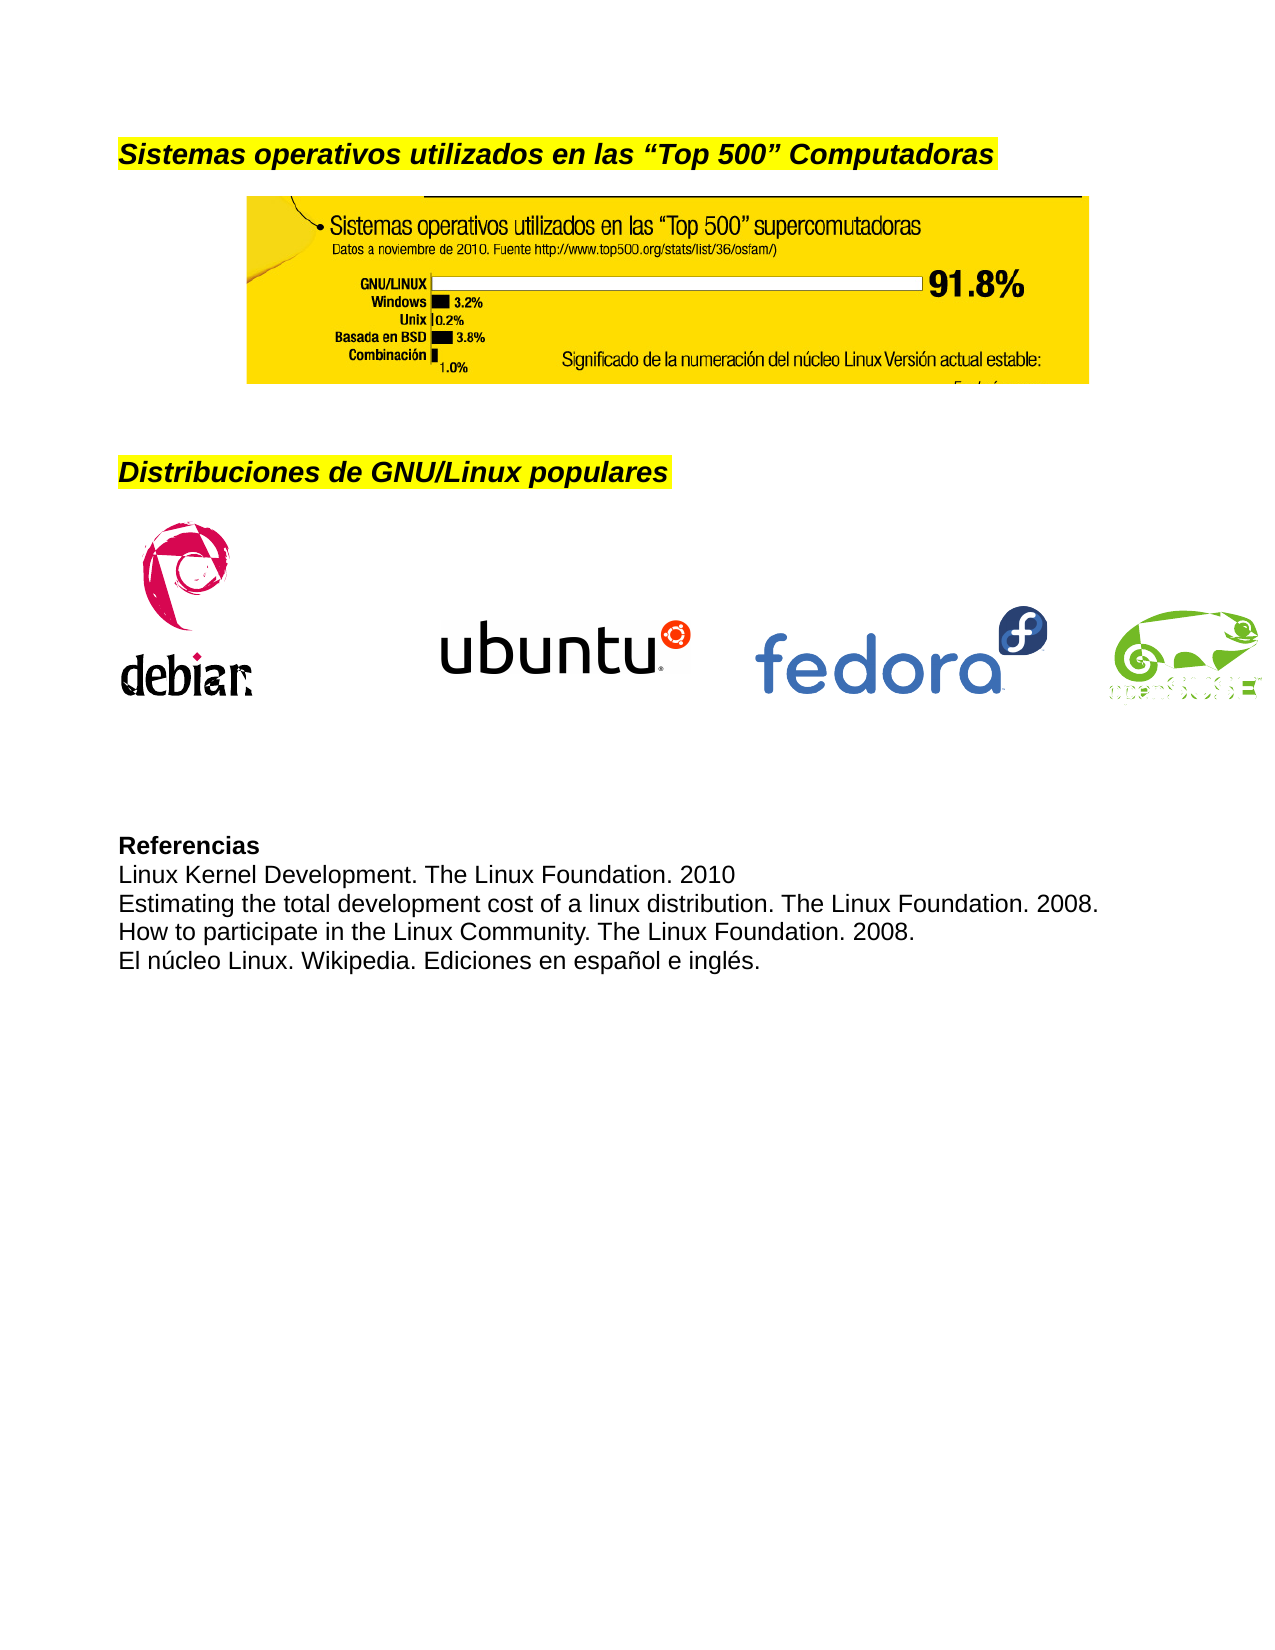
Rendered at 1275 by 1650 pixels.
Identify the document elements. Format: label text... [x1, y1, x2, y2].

text Estimating the total development cost of a linux distribution. The Linux Foundation. 2008. [118, 889, 1157, 917]
subtitle Distribuciones de GNU/Linux populares [118, 455, 1157, 489]
picture [755, 606, 1048, 694]
text El núcleo Linux. Wikipedia. Ediciones en español e inglés. [118, 946, 1157, 975]
text Referencias [118, 831, 1157, 860]
picture [1015, 273, 1090, 384]
text How to participate in the Linux Community. The Linux Foundation. 2008. [118, 917, 1157, 946]
subtitle Sistemas operativos utilizados en las “Top 500” Computadoras [118, 137, 1157, 170]
text Linux Kernel Development. The Linux Foundation. 2010 [118, 860, 1157, 889]
